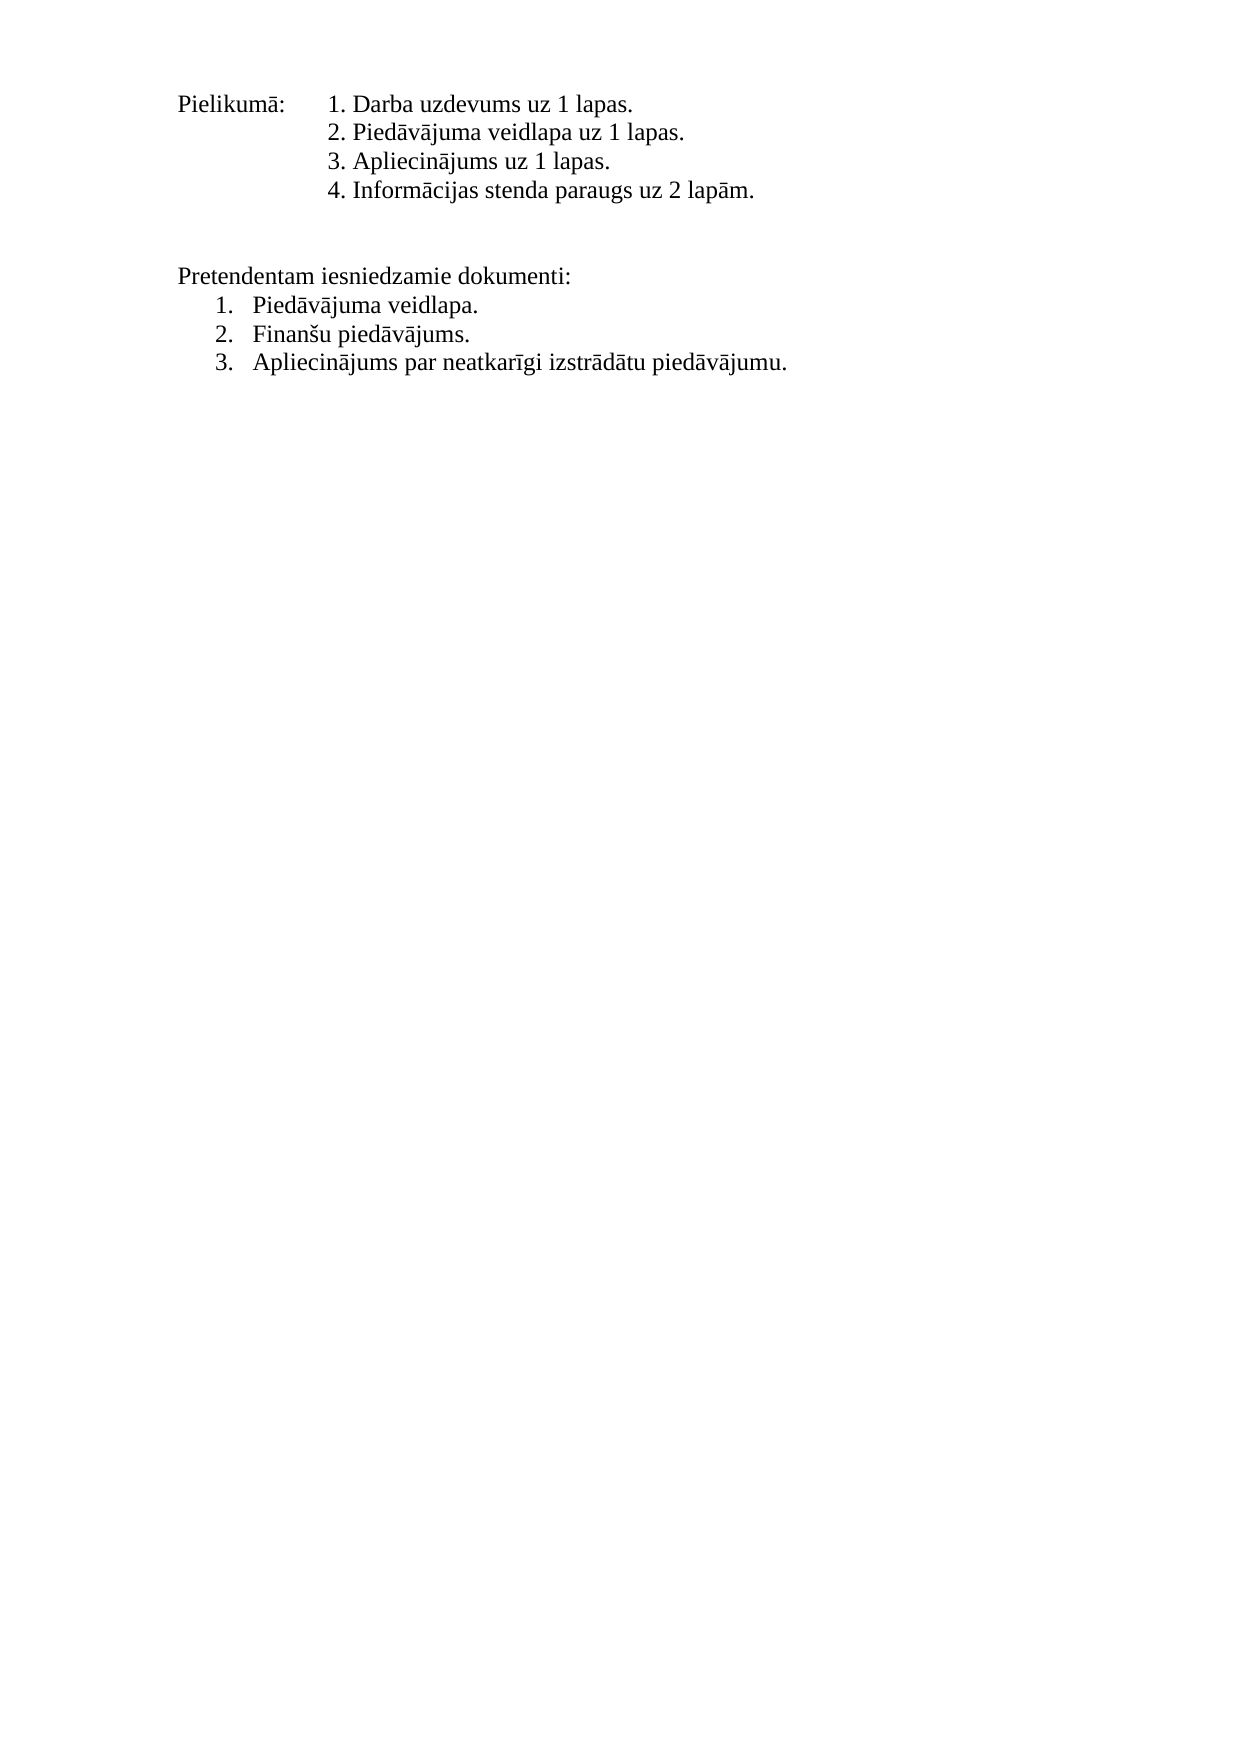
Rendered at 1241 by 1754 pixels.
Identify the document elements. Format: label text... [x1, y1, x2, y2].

text Pretendentam iesniedzamie dokumenti: [177, 261, 1140, 290]
list Piedāvājuma veidlapa. [215, 290, 1140, 319]
text 4. Informācijas stenda paraugs uz 2 lapām. [252, 175, 1140, 204]
list Apliecinājums par neatkarīgi izstrādātu piedāvājumu. [215, 347, 1140, 376]
text 2. Piedāvājuma veidlapa uz 1 lapas. [177, 117, 1140, 146]
text Pielikumā: 1. Darba uzdevums uz 1 lapas. [177, 89, 1140, 117]
text 3. Apliecinājums uz 1 lapas. [252, 146, 1140, 175]
list Finanšu piedāvājums. [215, 319, 1140, 347]
